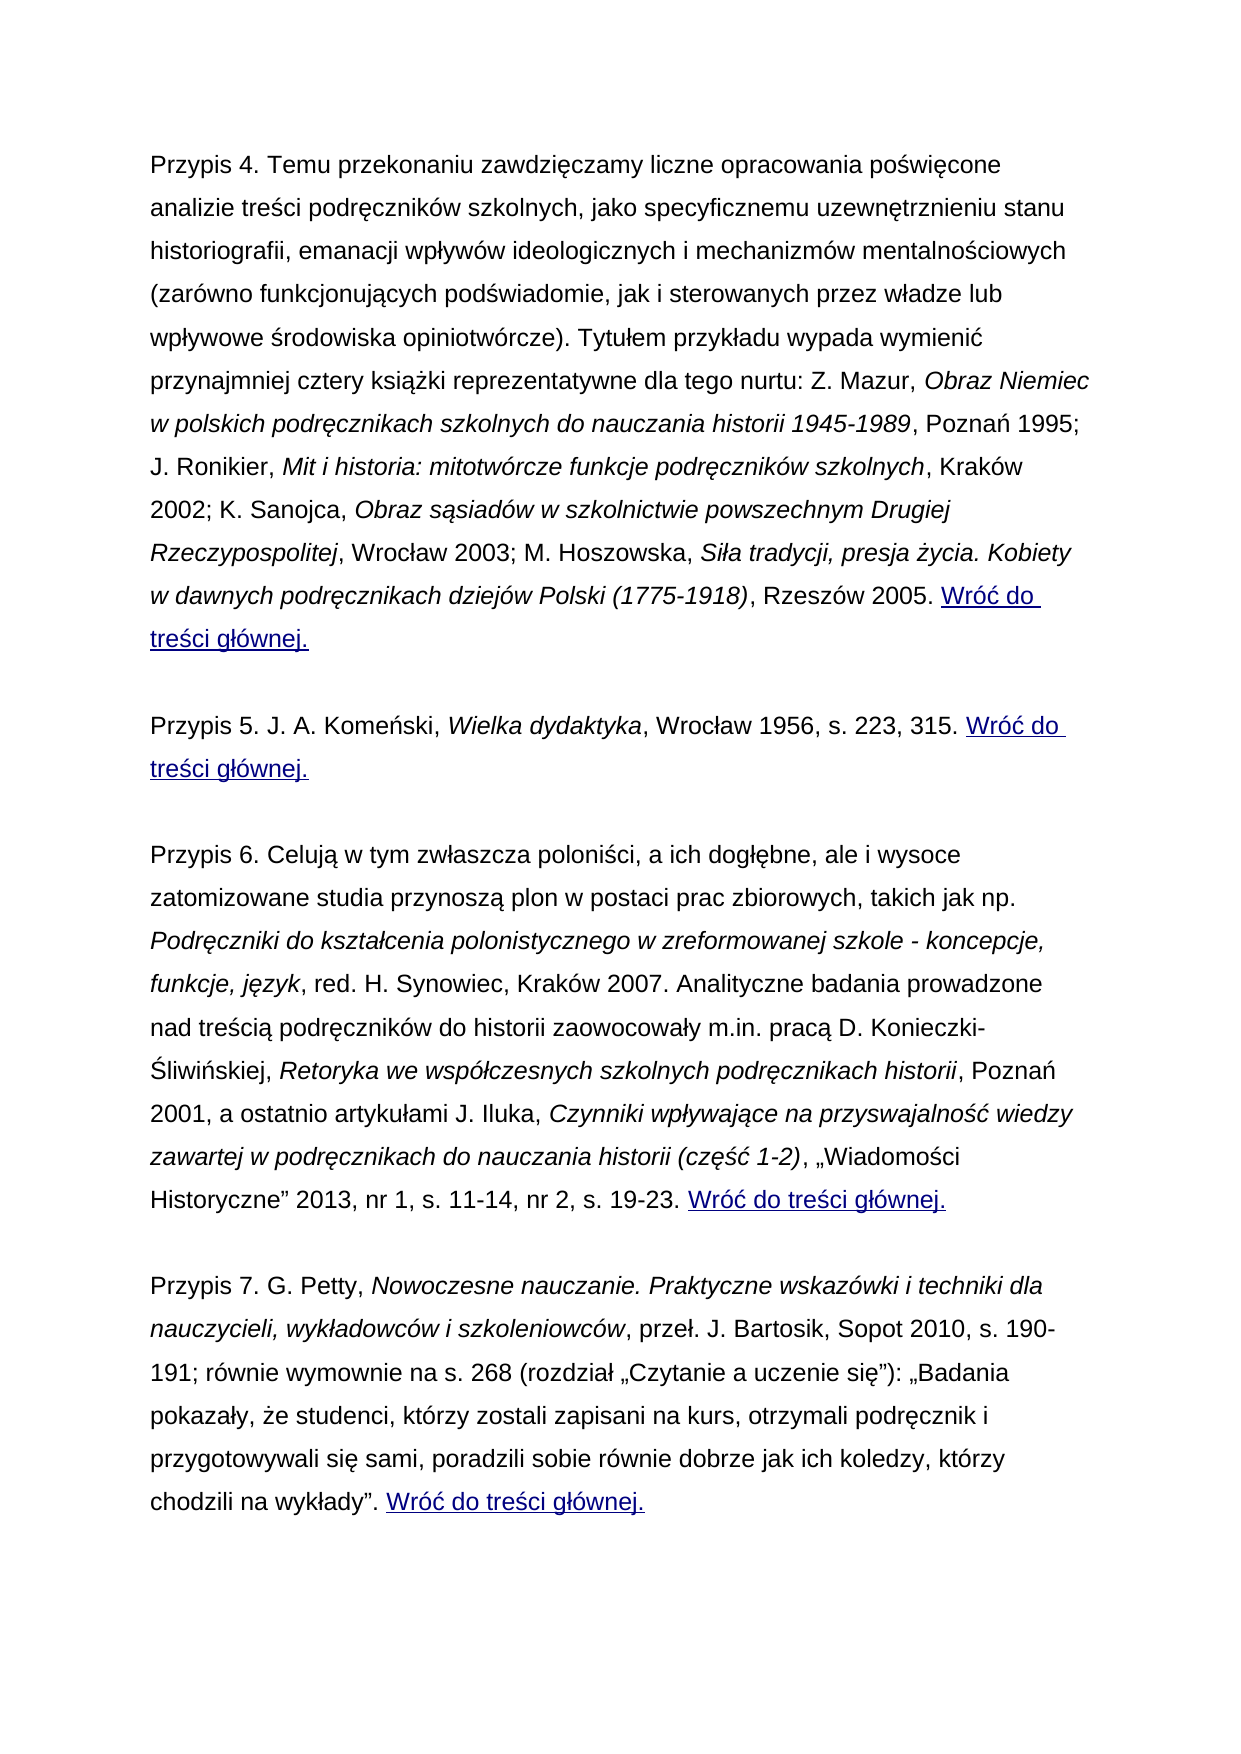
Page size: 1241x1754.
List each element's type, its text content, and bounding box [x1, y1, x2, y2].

text Przypis 6. Celują w tym zwłaszcza poloniści, a ich dogłębne, ale i wysoce zatomizowane studia przynoszą plon w postaci prac zbiorowych, takich jak np. Podręczniki do kształcenia polonistycznego w zreformowanej szkole - koncepcje, funkcje, język, red. H. Synowiec, Kraków 2007. Analityczne badania prowadzone nad treścią podręczników do historii zaowocowały m.in. pracą D. Konieczki-Śliwińskiej, Retoryka we współczesnych szkolnych podręcznikach historii, Poznań 2001, a ostatnio artykułami J. Iluka, Czynniki wpływające na przyswajalność wiedzy zawartej w podręcznikach do nauczania historii (część 1-2), „Wiadomości Historyczne” 2013, nr 1, s. 11-14, nr 2, s. 19-23. Wróć do treści głównej. [150, 840, 1090, 1214]
text Przypis 5. J. A. Komeński, Wielka dydaktyka, Wrocław 1956, s. 223, 315. Wróć do treści głównej. [150, 711, 1090, 782]
text Przypis 7. G. Petty, Nowoczesne nauczanie. Praktyczne wskazówki i techniki dla nauczycieli, wykładowców i szkoleniowców, przeł. J. Bartosik, Sopot 2010, s. 190-191; równie wymownie na s. 268 (rozdział „Czytanie a uczenie się”): „Badania pokazały, że studenci, którzy zostali zapisani na kurs, otrzymali podręcznik i przygotowywali się sami, poradzili sobie równie dobrze jak ich koledzy, którzy chodzili na wykłady”. Wróć do treści głównej. [150, 1271, 1090, 1516]
text Przypis 4. Temu przekonaniu zawdzięczamy liczne opracowania poświęcone analizie treści podręczników szkolnych, jako specyficznemu uzewnętrznieniu stanu historiografii, emanacji wpływów ideologicznych i mechanizmów mentalnościowych (zarówno funkcjonujących podświadomie, jak i sterowanych przez władze lub wpływowe środowiska opiniotwórcze). Tytułem przykładu wypada wymienić przynajmniej cztery książki reprezentatywne dla tego nurtu: Z. Mazur, Obraz Niemiec w polskich podręcznikach szkolnych do nauczania historii 1945-1989, Poznań 1995; J. Ronikier, Mit i historia: mitotwórcze funkcje podręczników szkolnych, Kraków 2002; K. Sanojca, Obraz sąsiadów w szkolnictwie powszechnym Drugiej Rzeczypospolitej, Wrocław 2003; M. Hoszowska, Siła tradycji, presja życia. Kobiety w dawnych podręcznikach dziejów Polski (1775-1918), Rzeszów 2005. Wróć do treści głównej. [150, 150, 1090, 653]
